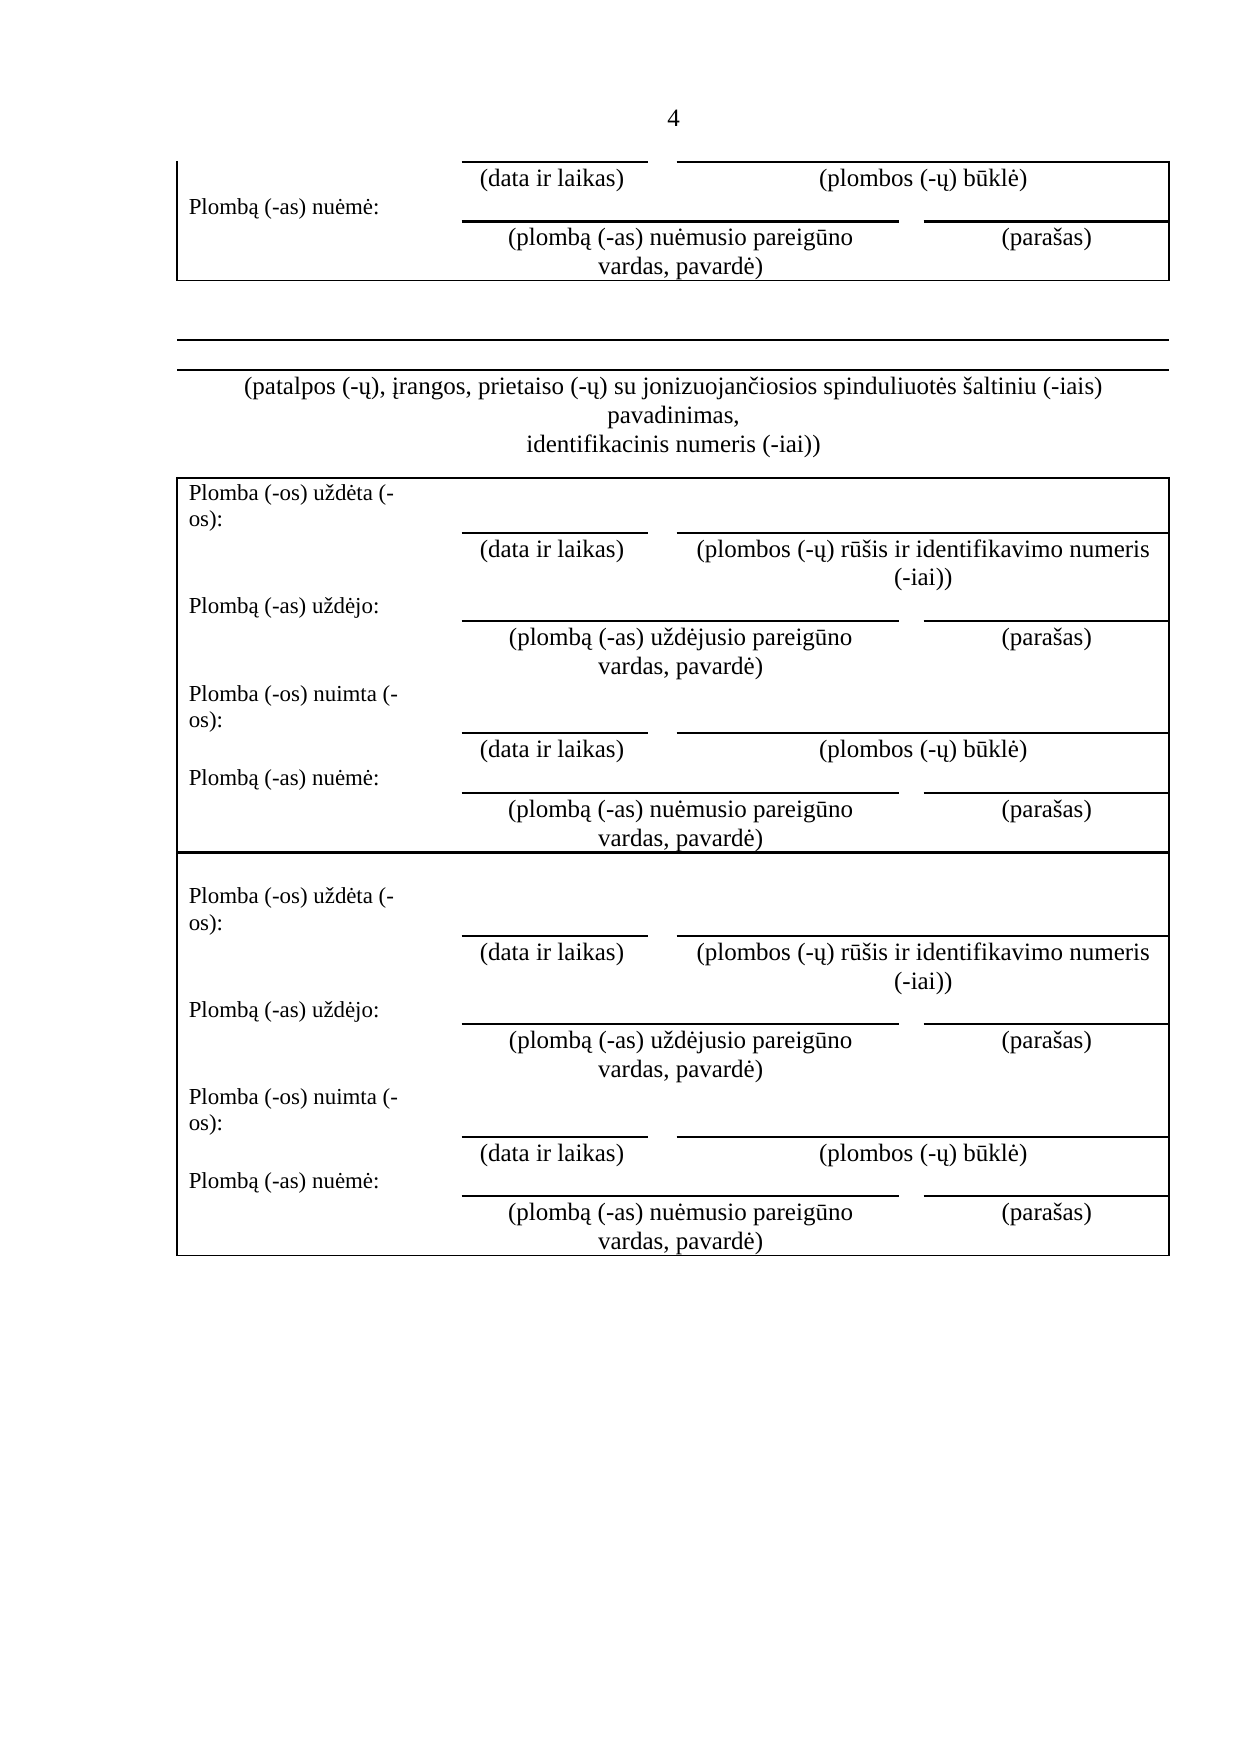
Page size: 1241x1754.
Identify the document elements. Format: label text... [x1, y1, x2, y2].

table_cell [438, 161, 462, 192]
table_cell [438, 680, 462, 732]
table_cell Plomba (-os) nuimta (-os): [178, 1083, 437, 1136]
table_cell [677, 1083, 1168, 1136]
table_cell [899, 192, 923, 220]
table_cell (plombos (-ų) rūšis ir identifikavimo numeris (-iai)) [677, 937, 1168, 994]
table_cell [462, 854, 648, 882]
table_cell Plomba (-os) uždėta (-os): [178, 882, 437, 935]
table_cell (plombą (-as) nuėmusio pareigūno vardas, pavardė) [462, 223, 899, 280]
table_cell [924, 1166, 1168, 1195]
table_cell [648, 680, 677, 732]
table_cell [648, 854, 677, 882]
table_cell [178, 161, 437, 192]
table_cell [178, 1023, 437, 1083]
table_cell [177, 341, 1169, 369]
table_cell [677, 854, 1168, 882]
table_cell [178, 854, 437, 882]
table_cell [462, 882, 648, 935]
table_cell Plombą (-as) nuėmė: [178, 1166, 437, 1195]
table_cell (parašas) [924, 1025, 1168, 1083]
table_cell (parašas) [924, 794, 1168, 851]
table_cell [438, 1083, 462, 1136]
table_cell (parašas) [924, 223, 1168, 280]
table_cell [438, 935, 462, 994]
table_cell [438, 1195, 462, 1255]
table_cell [438, 854, 462, 882]
table_cell (data ir laikas) [462, 1138, 648, 1166]
table_cell [438, 591, 462, 620]
table_cell [648, 732, 677, 763]
table_cell [648, 1083, 677, 1136]
table_cell (plombos (-ų) būklė) [677, 734, 1168, 763]
table_cell [438, 479, 462, 532]
table_cell Plombą (-as) uždėjo: [178, 995, 437, 1023]
table_cell (plombą (-as) uždėjusio pareigūno vardas, pavardė) [462, 622, 899, 679]
table_cell [899, 792, 923, 851]
table_cell (plombą (-as) uždėjusio pareigūno vardas, pavardė) [462, 1025, 899, 1083]
table_cell Plombą (-as) nuėmė: [178, 192, 437, 220]
table_cell [677, 479, 1168, 532]
table_cell [899, 220, 923, 280]
table_cell [462, 763, 899, 792]
table_cell [924, 591, 1168, 620]
table_cell [438, 532, 462, 591]
table_cell [462, 591, 899, 620]
table_cell [677, 882, 1168, 935]
table_cell (data ir laikas) [462, 734, 648, 763]
table_cell [899, 591, 923, 620]
table_cell [899, 1166, 923, 1195]
table_cell (plombos (-ų) būklė) [677, 1138, 1168, 1166]
table_cell [438, 792, 462, 851]
table_cell [899, 620, 923, 679]
table_cell [648, 882, 677, 935]
table_cell [178, 732, 437, 763]
table_cell [438, 732, 462, 763]
table_cell (plombą (-as) nuėmusio pareigūno vardas, pavardė) [462, 794, 899, 851]
table_cell [178, 935, 437, 994]
table_cell (plombos (-ų) rūšis ir identifikavimo numeris (-iai)) [677, 534, 1168, 591]
table_cell [648, 479, 677, 532]
table_cell [924, 995, 1168, 1023]
table_cell [648, 935, 677, 994]
table_cell [178, 1195, 437, 1255]
table_cell [899, 995, 923, 1023]
table_cell [438, 763, 462, 792]
table_cell [462, 1166, 899, 1195]
table_cell (patalpos (-ų), įrangos, prietaiso (-ų) su jonizuojančiosios spinduliuotės šaltiniu (-iais) pavadinimas, identifikacinis numeris (-iai)) [177, 371, 1169, 458]
table_cell [438, 1136, 462, 1166]
table_cell Plombą (-as) uždėjo: [178, 591, 437, 620]
table_cell [462, 680, 648, 732]
table_cell [178, 532, 437, 591]
table_cell (plombos (-ų) būklė) [677, 163, 1168, 192]
table_cell [438, 882, 462, 935]
table_cell [178, 1136, 437, 1166]
table_cell [648, 1136, 677, 1166]
table_cell (data ir laikas) [462, 937, 648, 994]
table_cell [462, 995, 899, 1023]
table_cell [438, 192, 462, 220]
table_cell [462, 479, 648, 532]
table_cell [178, 792, 437, 851]
table_cell [924, 192, 1168, 220]
table_cell [899, 763, 923, 792]
table_cell (data ir laikas) [462, 163, 648, 192]
table_cell [899, 1023, 923, 1083]
table_cell [177, 458, 1169, 477]
table_cell [438, 1023, 462, 1083]
table_cell [924, 763, 1168, 792]
table_cell (parašas) [924, 1197, 1168, 1255]
table_cell [462, 192, 899, 220]
table_cell [178, 220, 437, 280]
table_cell [438, 620, 462, 679]
table_cell (parašas) [924, 622, 1168, 679]
table_cell [899, 1195, 923, 1255]
table_cell Plombą (-as) nuėmė: [178, 763, 437, 792]
table_cell Plomba (-os) uždėta (-os): [178, 479, 437, 532]
table_cell (data ir laikas) [462, 534, 648, 591]
table_cell [648, 161, 677, 192]
table_cell [677, 680, 1168, 732]
table_cell Plomba (-os) nuimta (-os): [178, 680, 437, 732]
table_cell [462, 1083, 648, 1136]
table_cell (plombą (-as) nuėmusio pareigūno vardas, pavardė) [462, 1197, 899, 1255]
table_header [177, 310, 1169, 338]
table_cell [438, 1166, 462, 1195]
table_cell [438, 995, 462, 1023]
table_cell [178, 620, 437, 679]
table_cell [438, 220, 462, 280]
table_cell [648, 532, 677, 591]
